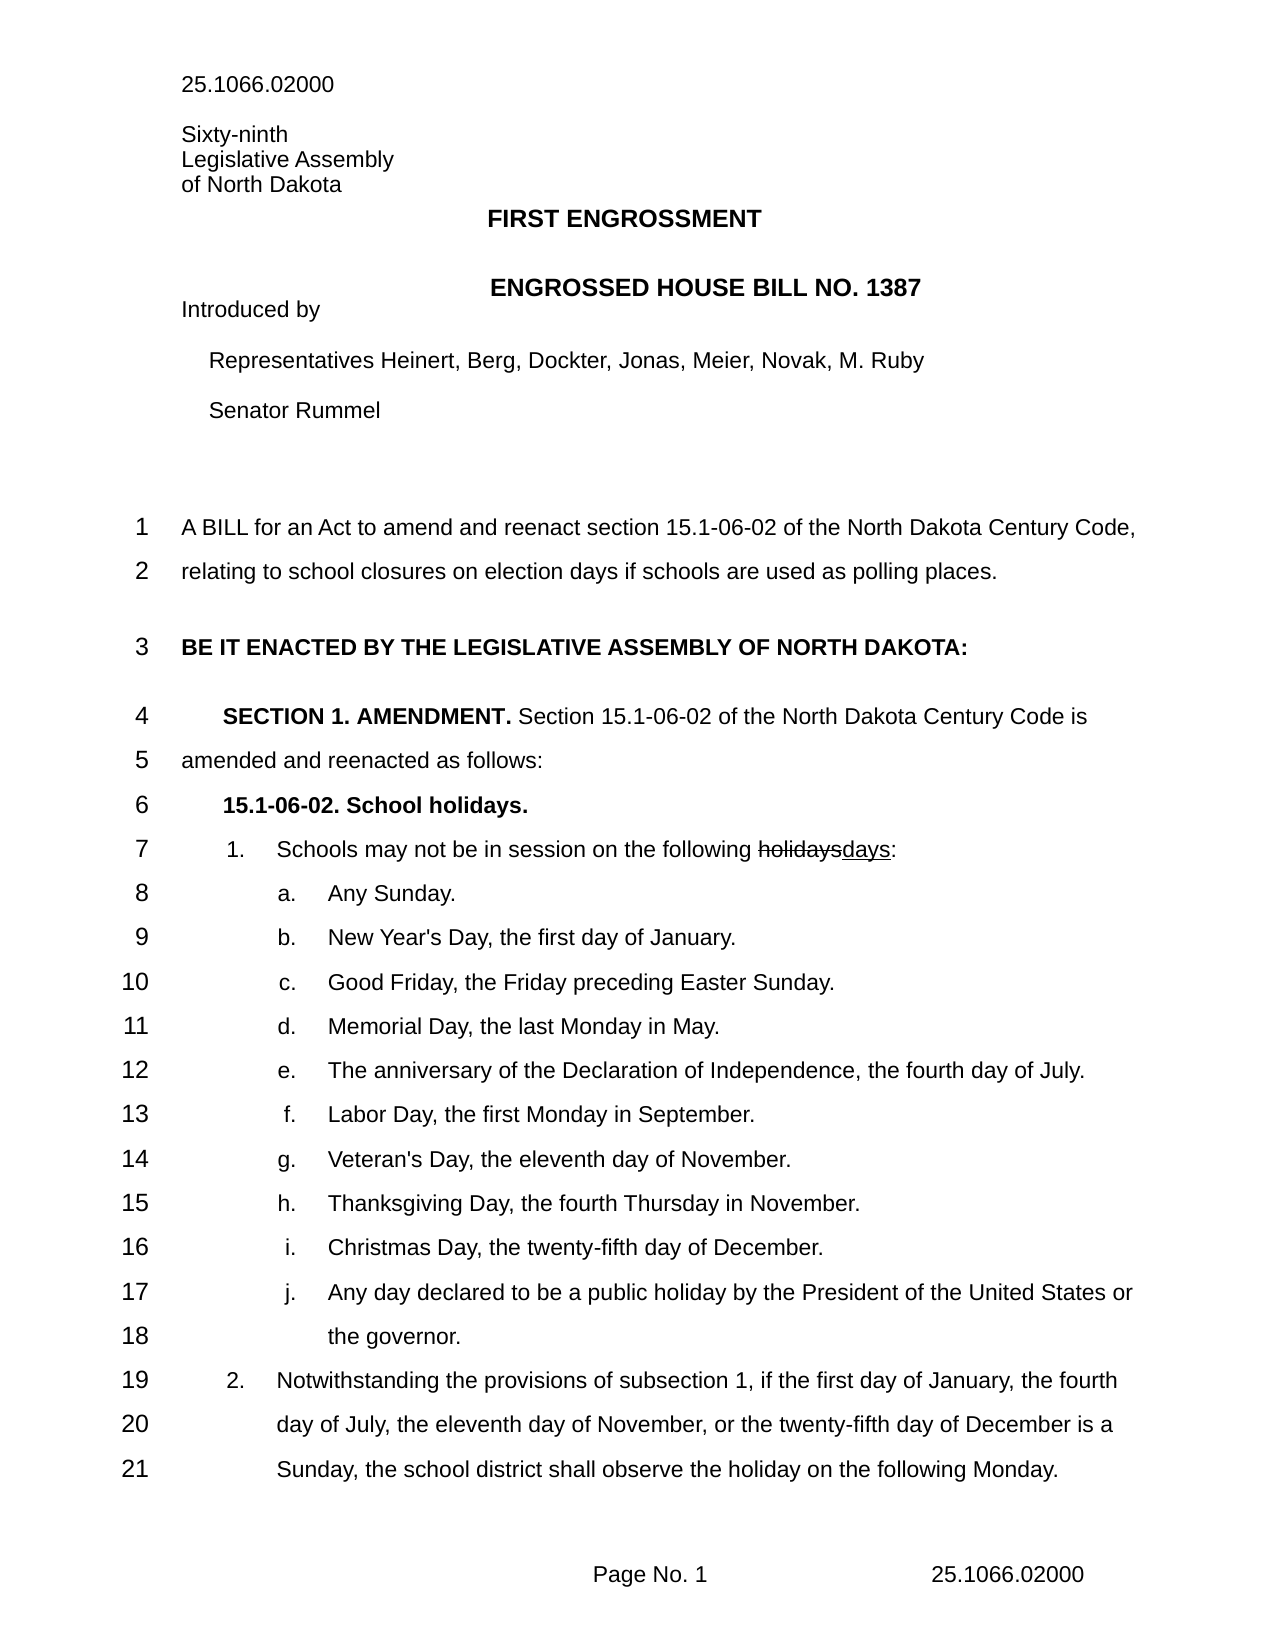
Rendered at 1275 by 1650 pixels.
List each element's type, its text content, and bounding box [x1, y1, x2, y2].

text Legislative Assembly [181, 148, 1154, 173]
text e. The anniversary of the Declaration of Independence, the fourth day of July. [181, 1043, 1154, 1087]
text of North Dakota [181, 173, 1154, 198]
subtitle 15.1‑06‑02. School holidays. [181, 778, 1154, 822]
text 2. Notwithstanding the provisions of subsection 1, if the first day of January, the fourth day of July, the eleventh day of November, or the twenty‑fifth day of December is a Sunday, the school district shall observe the holiday on the following Monday. [181, 1353, 1154, 1486]
text c. Good Friday, the Friday preceding Easter Sunday. [181, 955, 1154, 999]
text Introduced by [181, 298, 1154, 323]
text a. Any Sunday. [181, 866, 1154, 910]
text b. New Year's Day, the first day of January. [181, 910, 1154, 955]
title A BILL for an Act to amend and reenact section 15.1‑06‑02 of the North Dakota Century Code, relating to school closures on election days if schools are used as polling places. [181, 500, 1154, 588]
title FIRST ENGROSSMENT [487, 206, 762, 233]
text g. Veteran's Day, the eleventh day of November. [181, 1132, 1154, 1176]
text BE IT ENACTED BY THE LEGISLATIVE ASSEMBLY OF NORTH DAKOTA: [181, 620, 1154, 664]
text Senator Rummel [208, 400, 1154, 423]
text Sixty-ninth [181, 123, 1154, 148]
text 1. Schools may not be in session on the following holidaysdays: [181, 822, 1154, 866]
text j. Any day declared to be a public holiday by the President of the United States or the governor. [181, 1264, 1154, 1353]
title ENGROSSED House BILL NO. 1387 [490, 272, 921, 301]
text d. Memorial Day, the last Monday in May. [181, 999, 1154, 1043]
text i. Christmas Day, the twenty‑fifth day of December. [181, 1220, 1154, 1264]
text Representatives Heinert, Berg, Dockter, Jonas, Meier, Novak, M. Ruby [208, 350, 1154, 373]
text SECTION 1. AMENDMENT. Section 15.1‑06‑02 of the North Dakota Century Code is amended and reenacted as follows: [181, 689, 1154, 778]
text f. Labor Day, the first Monday in September. [181, 1087, 1154, 1132]
text 25.1066.02000 [181, 73, 1154, 98]
text h. Thanksgiving Day, the fourth Thursday in November. [181, 1176, 1154, 1220]
